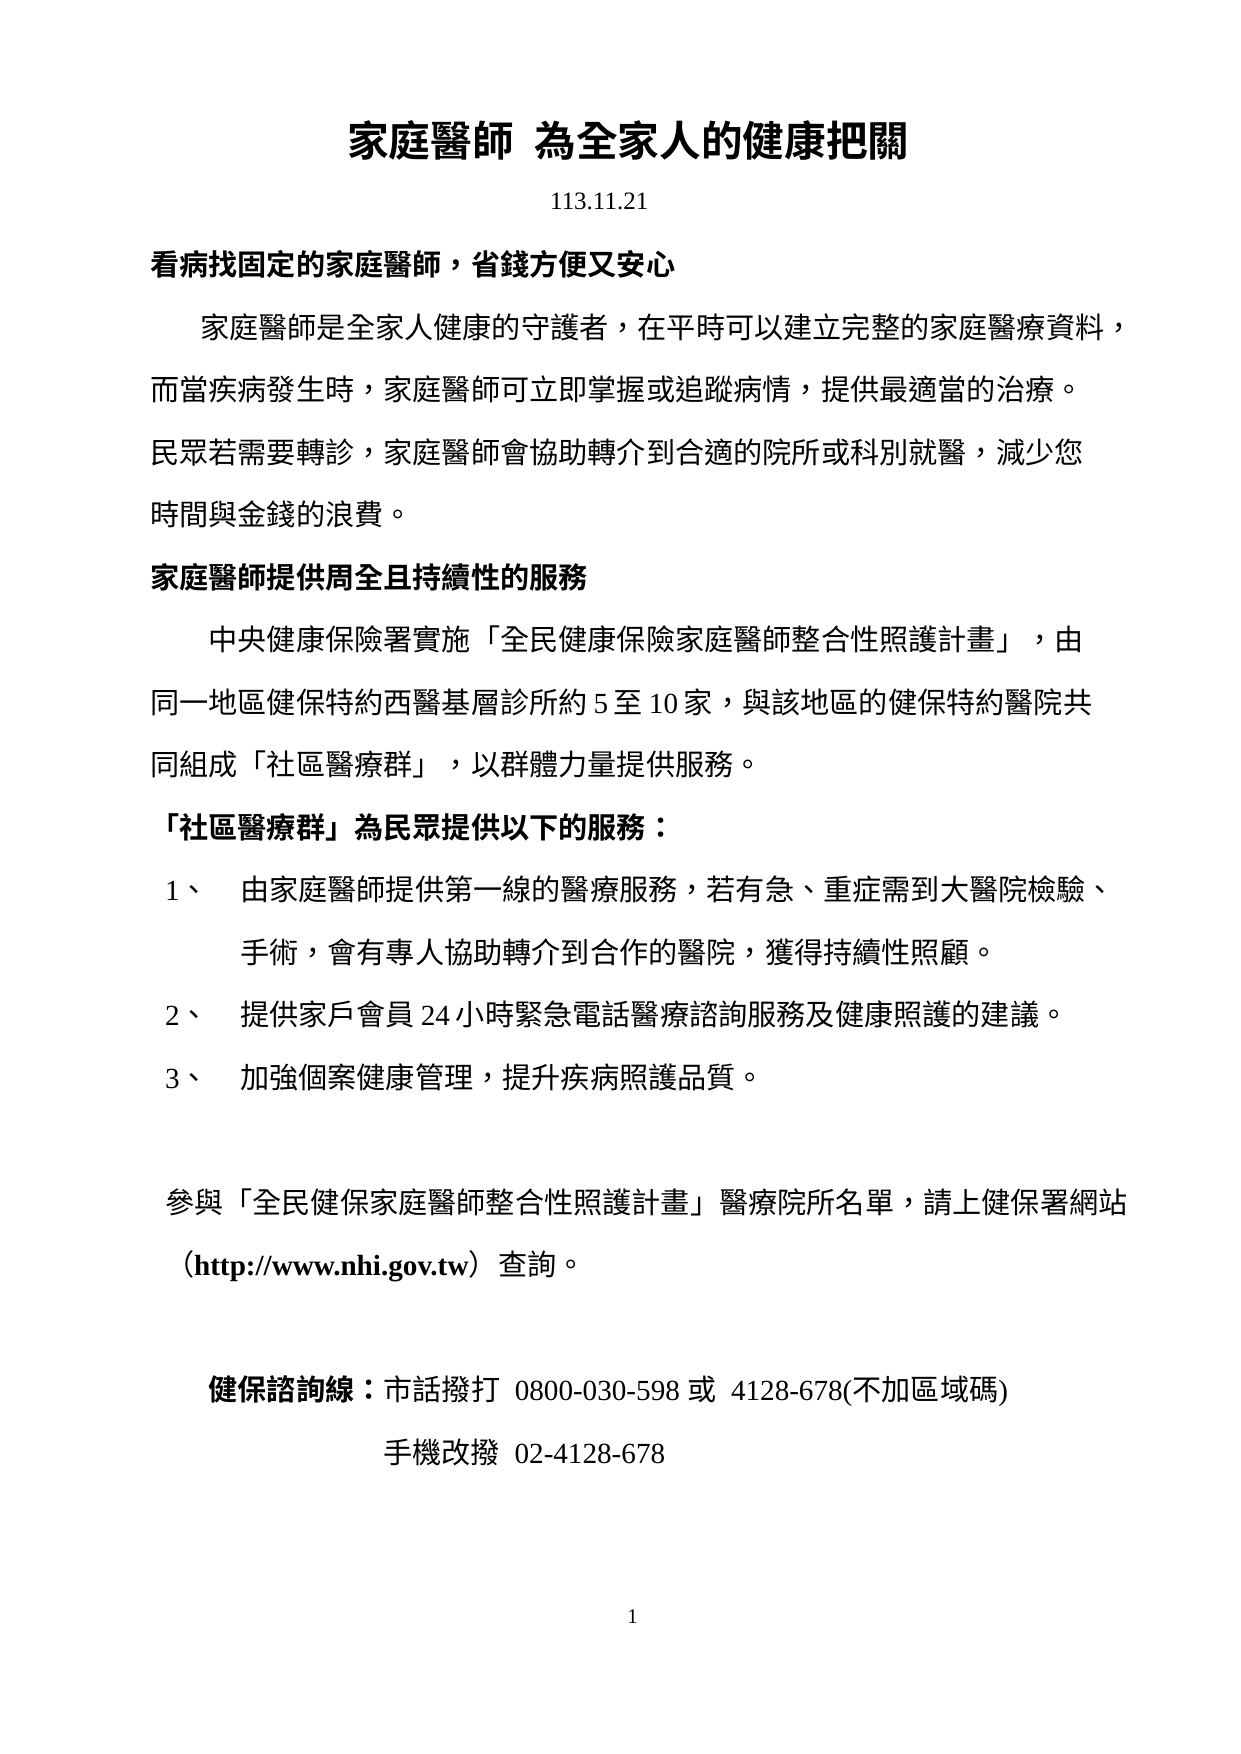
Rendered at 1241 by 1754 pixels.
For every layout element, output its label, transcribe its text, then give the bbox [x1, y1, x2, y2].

text 113.11.21 [150, 159, 1106, 221]
text 家庭醫師提供周全且持續性的服務 [150, 534, 1106, 596]
text 健保諮詢線：市話撥打 0800-030-598 或 4128-678(不加區域碼) [150, 1346, 1106, 1409]
text 家庭醫師 為全家人的健康把關 [150, 96, 1106, 159]
list 提供家戶會員24小時緊急電話醫療諮詢服務及健康照護的建議。 [165, 971, 1106, 1034]
text 看病找固定的家庭醫師，省錢方便又安心 [150, 221, 1106, 284]
list 由家庭醫師提供第一線的醫療服務，若有急、重症需到大醫院檢驗、手術，會有專人協助轉介到合作的醫院，獲得持續性照顧。 [165, 846, 1106, 971]
text 家庭醫師是全家人健康的守護者，在平時可以建立完整的家庭醫療資料，而當疾病發生時，家庭醫師可立即掌握或追蹤病情，提供最適當的治療。民眾若需要轉診，家庭醫師會協助轉介到合適的院所或科別就醫，減少您時間與金錢的浪費。 [150, 284, 1106, 534]
text 手機改撥 02-4128-678 [121, 1409, 1106, 1471]
list 加強個案健康管理，提升疾病照護品質。 [165, 1034, 1106, 1096]
text 「社區醫療群」為民眾提供以下的服務： [150, 784, 1106, 846]
text 參與「全民健保家庭醫師整合性照護計畫」醫療院所名單，請上健保署網站（http://www.nhi.gov.tw）查詢。 [165, 1159, 1154, 1284]
text 中央健康保險署實施「全民健康保險家庭醫師整合性照護計畫」，由同一地區健保特約西醫基層診所約5至10家，與該地區的健保特約醫院共同組成「社區醫療群」，以群體力量提供服務。 [150, 596, 1106, 784]
